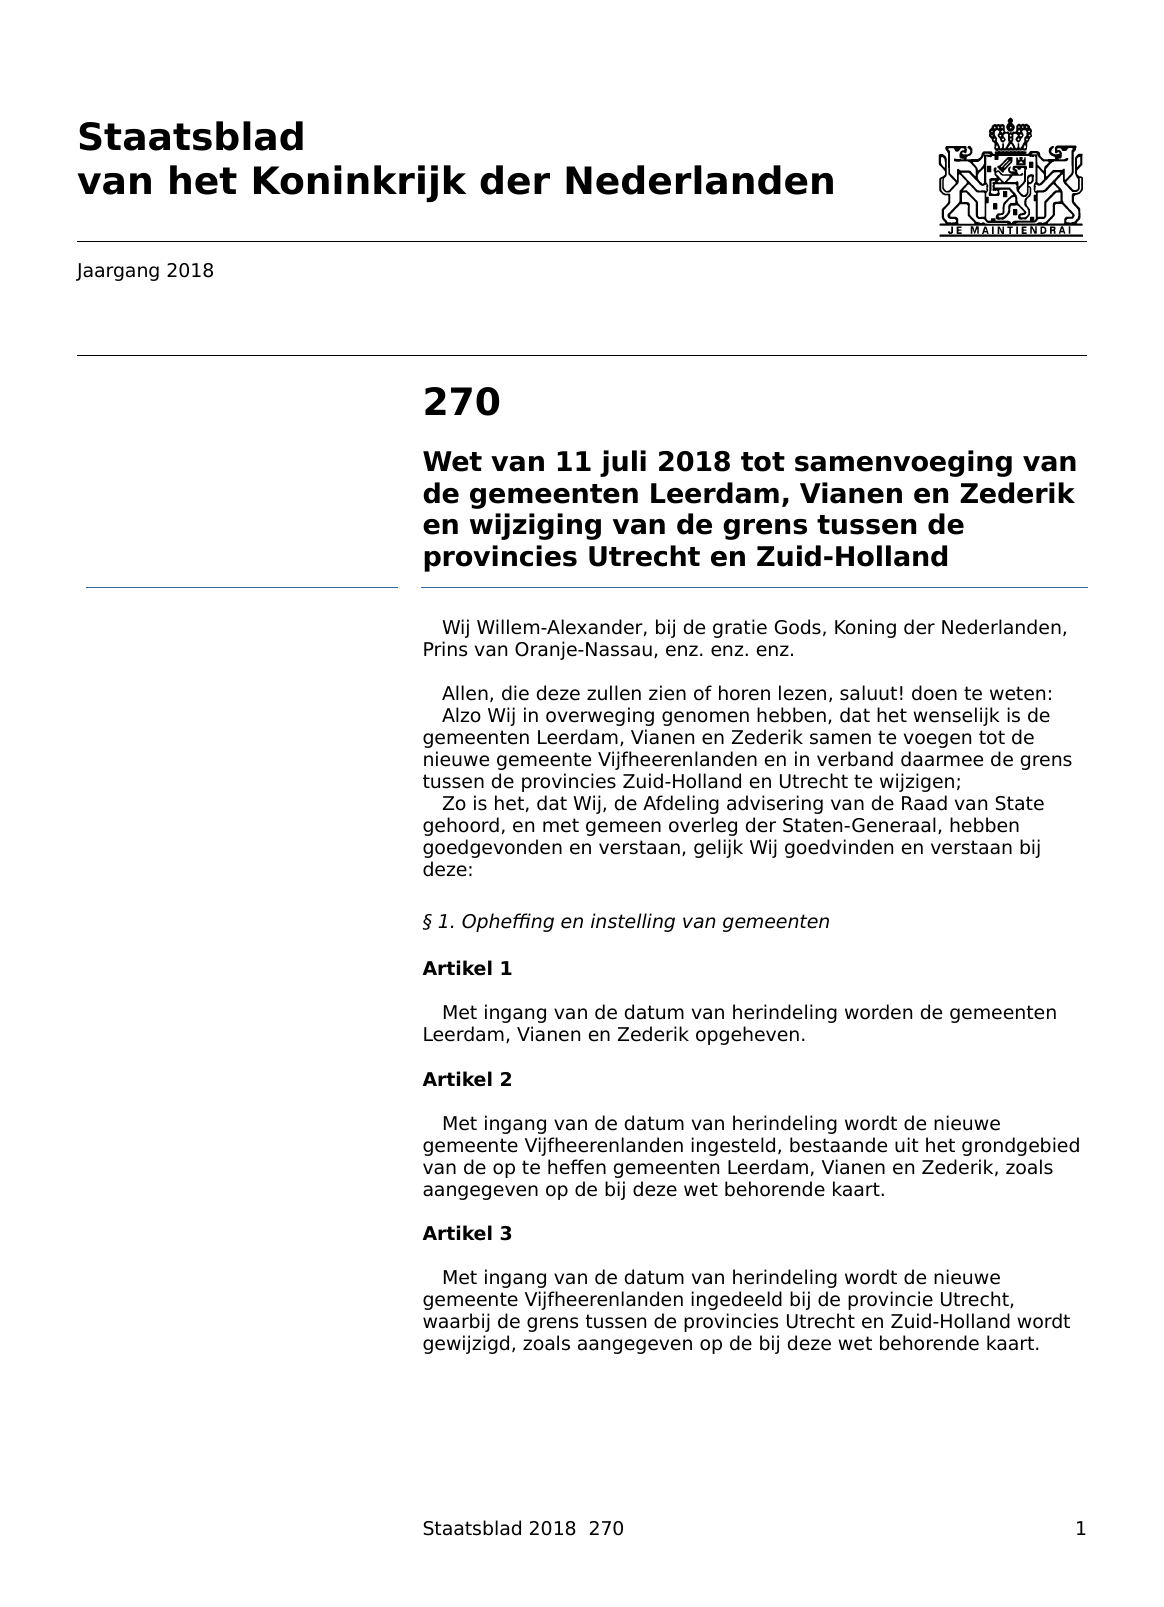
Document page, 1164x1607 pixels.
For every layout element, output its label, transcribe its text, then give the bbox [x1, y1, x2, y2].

text Zo is het, dat Wij, de Afdeling advisering van de Raad van State gehoord, en met gemeen overleg der Staten-Generaal, hebben goedgevonden en verstaan, gelijk Wij goedvinden en verstaan bij deze: [422, 793, 1087, 881]
picture [936, 115, 1087, 240]
text Met ingang van de datum van herindeling wordt de nieuwe gemeente Vijfheerenlanden ingedeeld bij de provincie Utrecht, waarbij de grens tussen de provincies Utrecht en Zuid-Holland wordt gewijzigd, zoals aangegeven op de bij deze wet behorende kaart. [422, 1267, 1087, 1355]
table_cell Jaargang 2018 [77, 242, 1087, 355]
text Met ingang van de datum van herindeling wordt de nieuwe gemeente Vijfheerenlanden ingesteld, bestaande uit het grondgebied van de op te heffen gemeenten Leerdam, Vianen en Zederik, zoals aangegeven op de bij deze wet behorende kaart. [422, 1113, 1087, 1201]
text Alzo Wij in overweging genomen hebben, dat het wenselijk is de gemeenten Leerdam, Vianen en Zederik samen te voegen tot de nieuwe gemeente Vijfheerenlanden en in verband daarmee de grens tussen de provincies Zuid-Holland en Utrecht te wijzigen; [422, 705, 1087, 793]
subtitle 270 [422, 381, 1087, 424]
subtitle Artikel 1 [422, 958, 1087, 980]
table_header [886, 100, 1087, 241]
subtitle § 1. Opheffing en instelling van gemeenten [422, 911, 1087, 933]
text Met ingang van de datum van herindeling worden de gemeenten Leerdam, Vianen en Zederik opgeheven. [422, 1002, 1087, 1046]
table_header Staatsblad van het Koninkrijk der Nederlanden [77, 100, 886, 241]
subtitle Artikel 3 [422, 1223, 1087, 1245]
text Wij Willem-Alexander, bij de gratie Gods, Koning der Nederlanden, Prins van Oranje-Nassau, enz. enz. enz. [422, 617, 1087, 661]
subtitle Artikel 2 [422, 1068, 1087, 1090]
text Allen, die deze zullen zien of horen lezen, saluut! doen te weten: [422, 683, 1087, 705]
text Wet van 11 juli 2018 tot samenvoeging van de gemeenten Leerdam, Vianen en Zederik en wijziging van de grens tussen de provincies Utrecht en Zuid-Holland [422, 447, 1087, 573]
